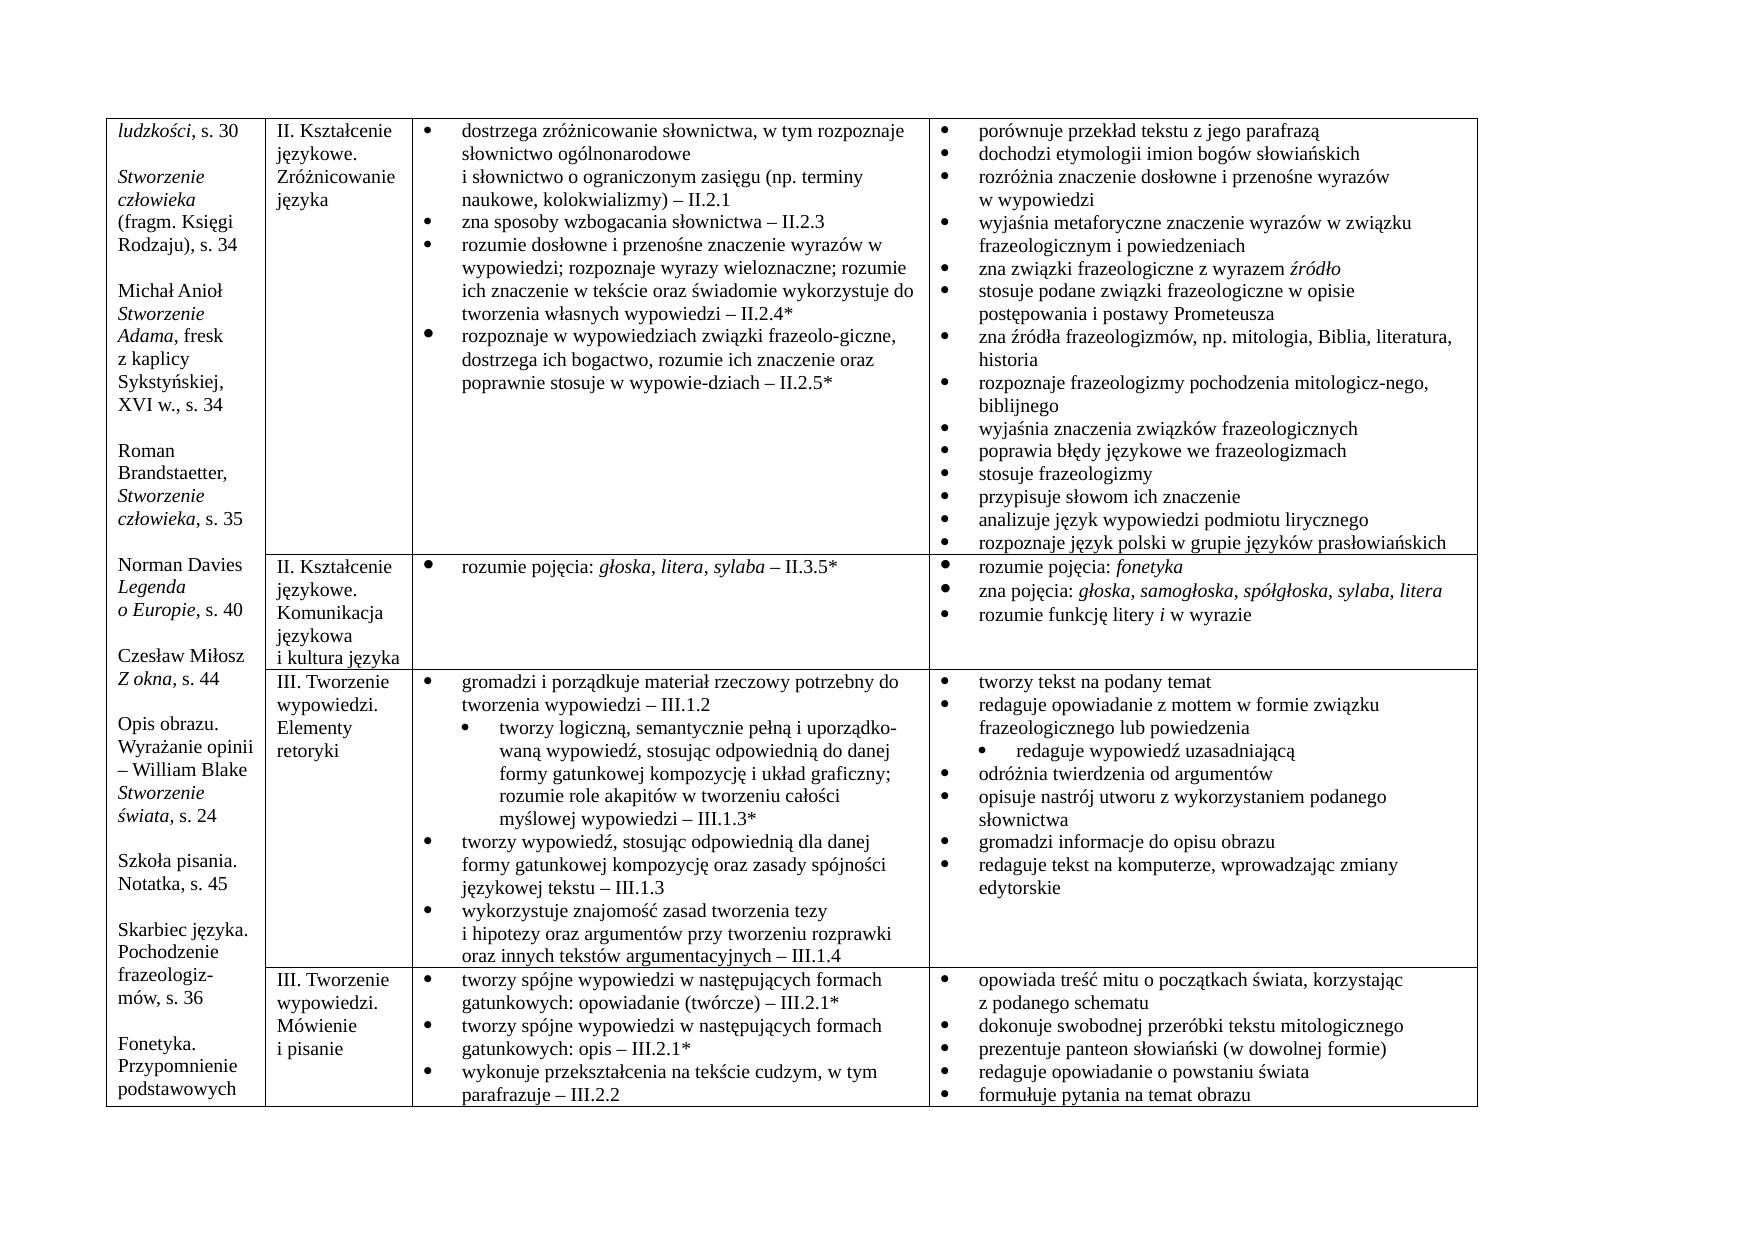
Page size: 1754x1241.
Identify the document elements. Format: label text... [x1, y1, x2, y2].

table_cell tworzy tekst na podany temat redaguje opowiadanie z mottem w formie związku frazeologicznego lub powiedzenia redaguje wypowiedź uzasadniającą odróżnia twierdzenia od argumentów opisuje nastrój utworu z wykorzystaniem podanego słownictwa gromadzi informacje do opisu obrazu redaguje tekst na komputerze, wprowadzając zmiany edytorskie [930, 670, 1477, 967]
table_cell III. Tworzenie wypowiedzi. Elementy retoryki [266, 670, 412, 967]
table_cell tworzy spójne wypowiedzi w następujących formach gatunkowych: opowiadanie (twórcze) – III.2.1* tworzy spójne wypowiedzi w następujących formach gatunkowych: opis – III.2.1* wykonuje przekształcenia na tekście cudzym, w tym parafrazuje – III.2.2 tworzy plan odtwórczy tekstu – III.2.3* formułuje pytania do tekstu – III.2.3 redaguje notatki – III.2.4* opowiada o przeczytanym tekście – III.2.5* [413, 968, 929, 1106]
table_cell II. Kształcenie językowe. Komunikacja językowa i kultura języka [266, 555, 412, 669]
table_cell dostrzega zróżnicowanie słownictwa, w tym rozpoznaje słownictwo ogólnonarodowe i słownictwo o ograniczonym zasięgu (np. terminy naukowe, kolokwializmy) – II.2.1 zna sposoby wzbogacania słownictwa – II.2.3 rozumie dosłowne i przenośne znaczenie wyrazów w wypowiedzi; rozpoznaje wyrazy wieloznaczne; rozumie ich znaczenie w tekście oraz świadomie wykorzystuje do tworzenia własnych wypowiedzi – II.2.4* rozpoznaje w wypowiedziach związki frazeolo-giczne, dostrzega ich bogactwo, rozumie ich znaczenie oraz poprawnie stosuje w wypowie-dziach – II.2.5* [413, 119, 929, 554]
table_cell gromadzi i porządkuje materiał rzeczowy potrzebny do tworzenia wypowiedzi – III.1.2 tworzy logiczną, semantycznie pełną i uporządko-waną wypowiedź, stosując odpowiednią do danej formy gatunkowej kompozycję i układ graficzny; rozumie role akapitów w tworzeniu całości myślowej wypowiedzi – III.1.3* tworzy wypowiedź, stosując odpowiednią dla danej formy gatunkowej kompozycję oraz zasady spójności językowej tekstu – III.1.3 wykorzystuje znajomość zasad tworzenia tezy i hipotezy oraz argumentów przy tworzeniu rozprawki oraz innych tekstów argumentacyjnych – III.1.4 [413, 670, 929, 967]
table_cell rozumie pojęcia: fonetyka zna pojęcia: głoska, samogłoska, spółgłoska, sylaba, litera rozumie funkcję litery i w wyrazie [930, 555, 1477, 669]
table_cell ludzkości, s. 30 Stworzenie człowieka (fragm. Księgi Rodzaju), s. 34 Michał Anioł Stworzenie Adama, fresk z kaplicy Sykstyńskiej, XVI w., s. 34 Roman Brandstaetter, Stworzenie człowieka, s. 35 Norman Davies Legenda o Europie, s. 40 Czesław Miłosz Z okna, s. 44 Opis obrazu. Wyrażanie opinii – William Blake Stworzenie świata, s. 24 Szkoła pisania. Notatka, s. 45 Skarbiec języka. Pochodzenie frazeologiz-mów, s. 36 Fonetyka. Przypomnienie podstawowych [107, 119, 265, 1106]
table_cell rozumie pojęcia: głoska, litera, sylaba – II.3.5* [413, 555, 929, 669]
table_cell porównuje przekład tekstu z jego parafrazą dochodzi etymologii imion bogów słowiańskich rozróżnia znaczenie dosłowne i przenośne wyrazów w wypowiedzi wyjaśnia metaforyczne znaczenie wyrazów w związku frazeologicznym i powiedzeniach zna związki frazeologiczne z wyrazem źródło stosuje podane związki frazeologiczne w opisie postępowania i postawy Prometeusza zna źródła frazeologizmów, np. mitologia, Biblia, literatura, historia rozpoznaje frazeologizmy pochodzenia mitologicz-nego, biblijnego wyjaśnia znaczenia związków frazeologicznych poprawia błędy językowe we frazeologizmach stosuje frazeologizmy przypisuje słowom ich znaczenie analizuje język wypowiedzi podmiotu lirycznego rozpoznaje język polski w grupie języków prasłowiańskich [930, 119, 1477, 554]
table_cell opowiada treść mitu o początkach świata, korzystając z podanego schematu dokonuje swobodnej przeróbki tekstu mitologicznego prezentuje panteon słowiański (w dowolnej formie) redaguje opowiadanie o powstaniu świata formułuje pytania na temat obrazu redaguje opis obrazu, korzystając z podanego słownictwa redaguje własną opinię na temat dzieła sztuki i ją uzasadnia wyjaśnia powstanie człowieka wg mitologii greckiej rozumie znaczenie wyrazu prometeizm odnosi do współczesności postawę Prometeusza redaguje plan wydarzeń tworzy notatki słowne lub słowno-graficzne uzupełnia tekst notatki [930, 968, 1477, 1106]
table_cell II. Kształcenie językowe. Zróżnicowanie języka [266, 119, 412, 554]
table_cell III. Tworzenie wypowiedzi. Mówienie i pisanie [266, 968, 412, 1106]
